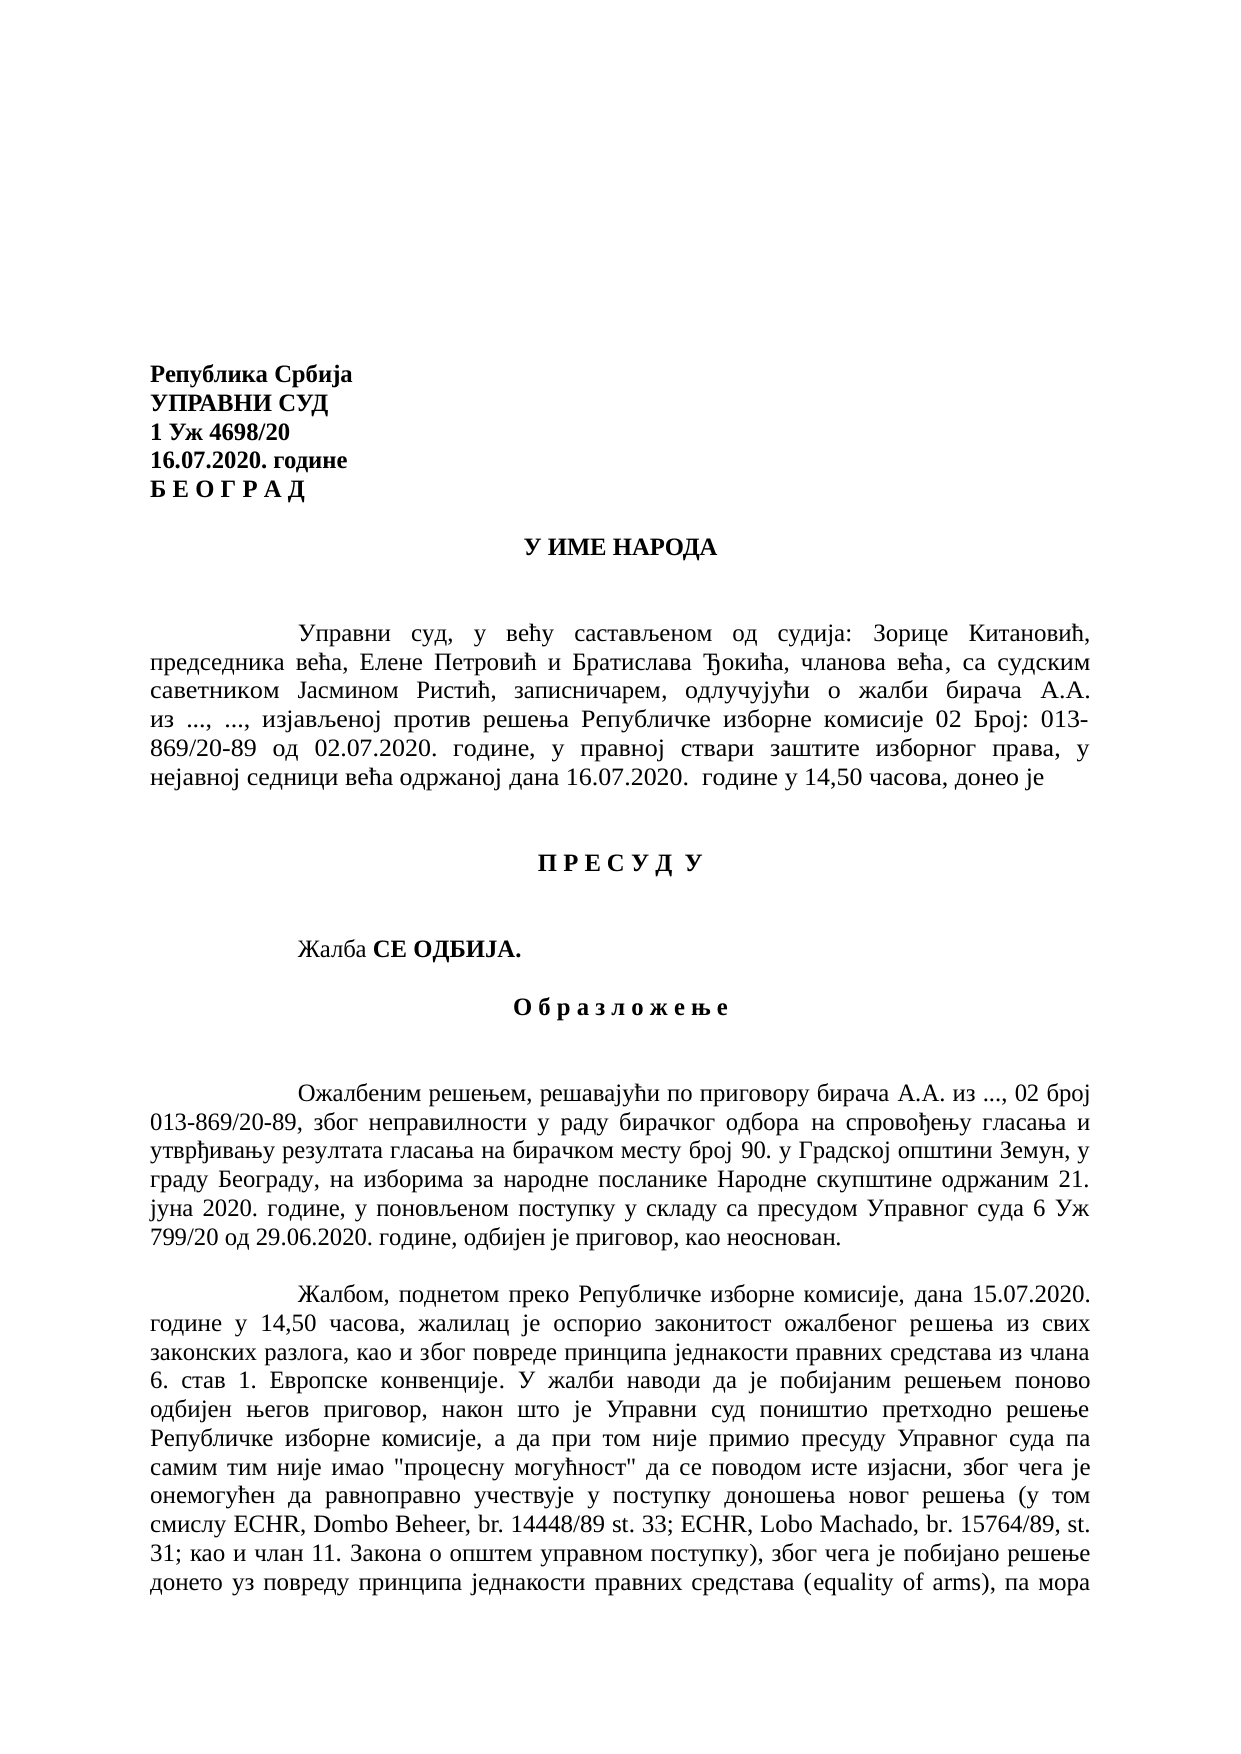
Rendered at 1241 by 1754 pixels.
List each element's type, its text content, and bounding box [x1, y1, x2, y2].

text Ожалбеним решењем, решавајући по приговору бирача А.А. из ..., 02 број 013-869/20-89, због неправилности у раду бирачког одбора на спровођењу гласања и утврђивању резултата гласања на бирачком месту број 90. у Градској општини Земун, у граду Београду, на изборима за народне посланике Народне скупштине одржаним 21. јуна 2020. године, у поновљеном поступку у складу са пресудом Управног суда 6 Уж 799/20 од 29.06.2020. године, одбијен је приговор, као неоснован. [150, 1078, 1091, 1250]
text П Р Е С У Д У [150, 848, 1091, 877]
text Жалбом, поднетом преко Републичке изборне комисије, дана 15.07.2020. године у 14,50 часова, жалилац је оспорио законитост ожалбеног решења из свих законских разлога, као и због повреде принципа једнакости правних средстава из члана 6. став 1. Европске конвенције. У жалби наводи да је побијаним решењем поново одбијен његов приговор, након што је Управни суд поништио претходно решење Републичке изборне комисије, а да при том није примио пресуду Управног суда па самим тим није имао "процесну могућност" да се поводом исте изјасни, због чега је онемогућен да равноправно учествује у поступку доношења новог решења (у том смислу ECHR, Dombo Beheer, br. 14448/89 st. 33; ECHR, Lobo Machado, br. 15764/89, st. 31; као и члан 11. Закона о општем управном поступку), због чега је побијано решење донето уз повреду принципа једнакости правних средстава (equality of arms), па мора [150, 1279, 1091, 1595]
text УПРАВНИ СУД [150, 388, 1091, 417]
text 16.07.2020. године [150, 445, 1091, 474]
text Република Србија [150, 148, 1091, 388]
text Жалба СЕ ОДБИЈА. [150, 934, 1091, 963]
text Б Е О Г Р А Д [150, 474, 1091, 503]
text О б р а з л о ж е њ е [150, 992, 1091, 1020]
text Управни суд, у већу састављеном од судија: Зорице Китановић, председника већа, Елене Петровић и Братислава Ђокића, чланова већа, са судским саветником Јасмином Ристић, записничарем, одлучујући о жалби бирача А.А. из ..., ..., изјављеној против решења Републичке изборне комисије 02 Број: 013-869/20-89 од 02.07.2020. године, у правној ствари заштите изборног права, у нејавној седници већа одржаној дана 16.07.2020. године у 14,50 часова, донео је [150, 618, 1091, 790]
text У ИМЕ НАРОДА [150, 532, 1091, 560]
text 1 Уж 4698/20 [150, 417, 1091, 445]
